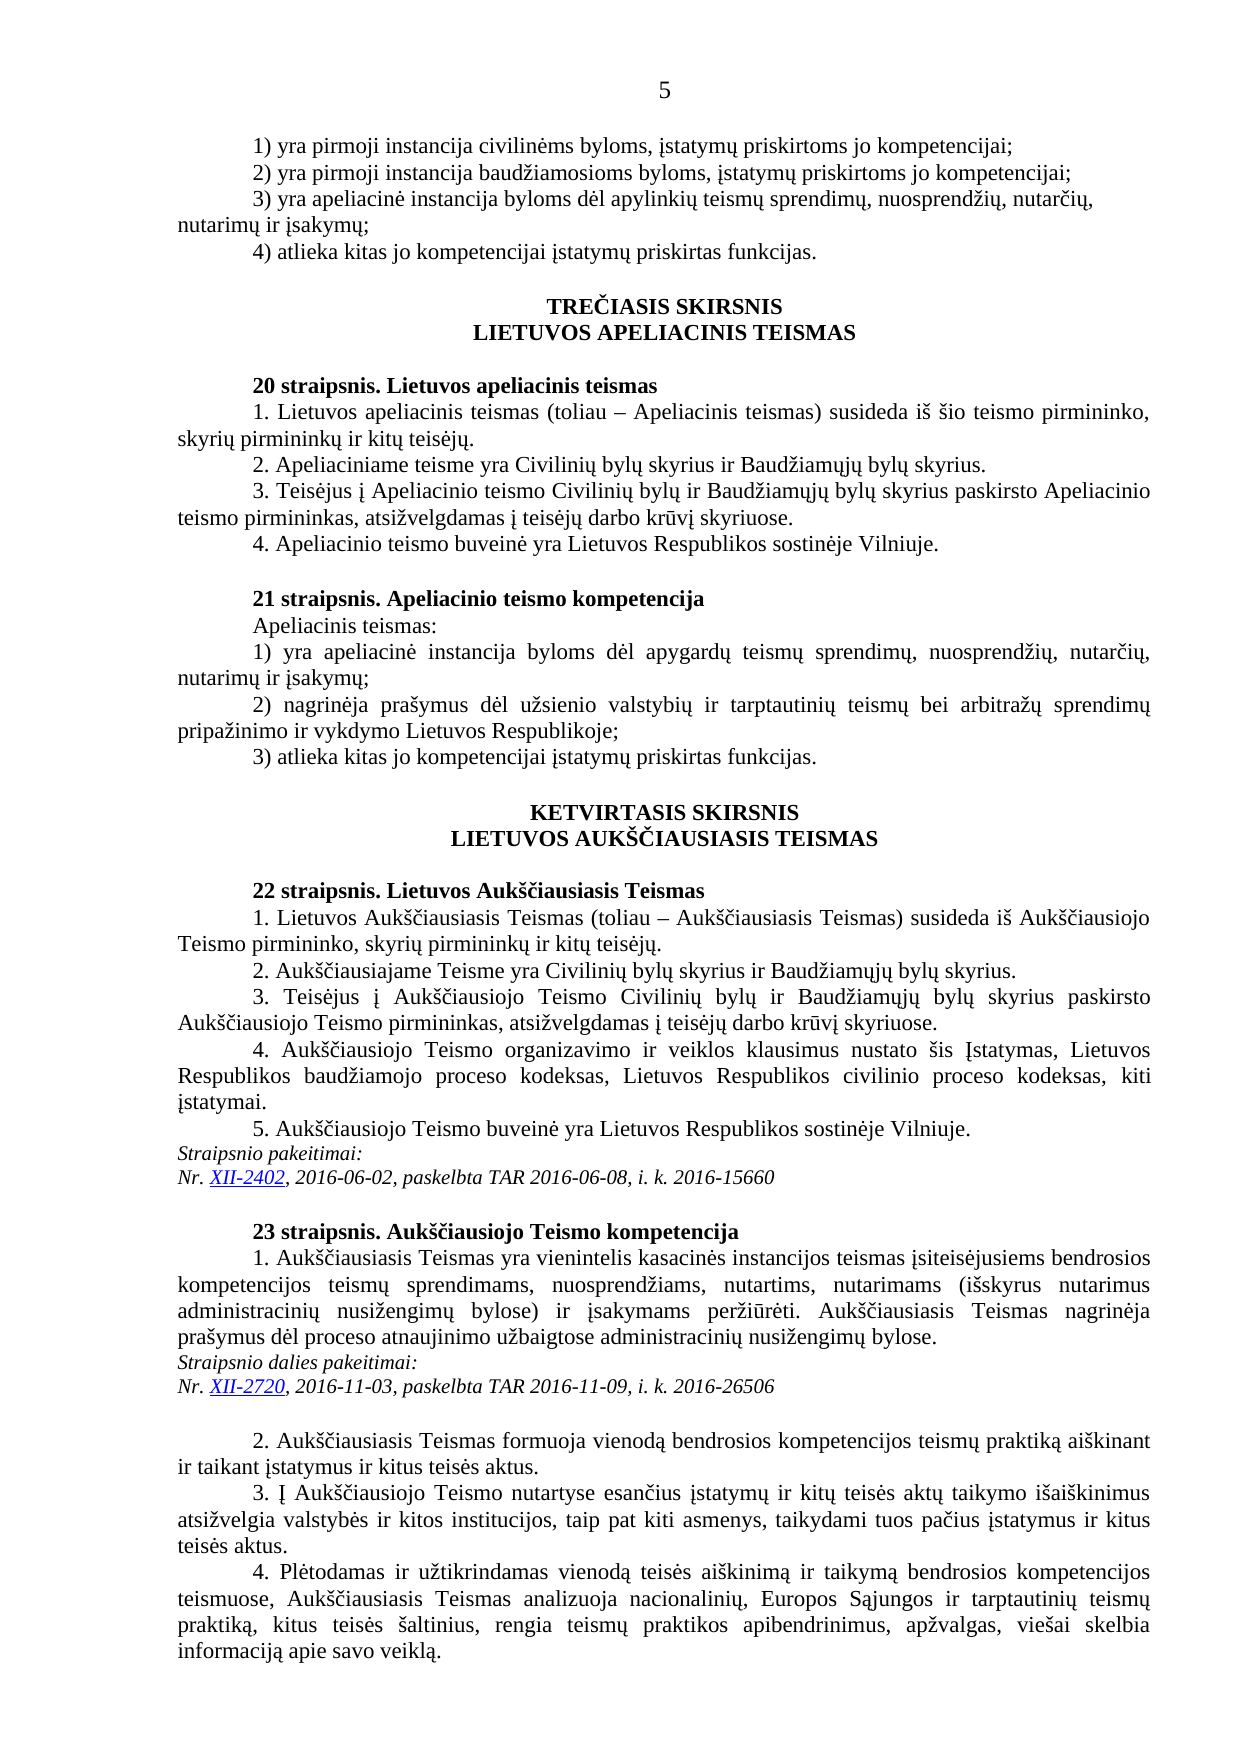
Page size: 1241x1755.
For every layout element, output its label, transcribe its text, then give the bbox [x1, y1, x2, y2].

text 1. Lietuvos Aukščiausiasis Teismas (toliau – Aukščiausiasis Teismas) susideda iš Aukščiausiojo Teismo pirmininko, skyrių pirmininkų ir kitų teisėjų. [177, 904, 1152, 957]
text 2. Apeliaciniame teisme yra Civilinių bylų skyrius ir Baudžiamųjų bylų skyrius. [177, 451, 1152, 477]
text Nr. XII-2720, 2016-11-03, paskelbta TAR 2016-11-09, i. k. 2016-26506 [177, 1374, 1152, 1398]
text 4. Plėtodamas ir užtikrindamas vienodą teisės aiškinimą ir taikymą bendrosios kompetencijos teismuose, Aukščiausiasis Teismas analizuoja nacionalinių, Europos Sąjungos ir tarptautinių teismų praktiką, kitus teisės šaltinius, rengia teismų praktikos apibendrinimus, apžvalgas, viešai skelbia informaciją apie savo veiklą. [177, 1558, 1152, 1664]
text LIETUVOS AUKŠČIAUSIASIS TEISMAS [177, 825, 1152, 851]
text 2) yra pirmoji instancija baudžiamosioms byloms, įstatymų priskirtoms jo kompetencijai; [177, 159, 1152, 185]
text 2. Aukščiausiajame Teisme yra Civilinių bylų skyrius ir Baudžiamųjų bylų skyrius. [177, 957, 1152, 983]
text 23 straipsnis. Aukščiausiojo Teismo kompetencija [177, 1218, 1152, 1244]
text Nr. XII-2402, 2016-06-02, paskelbta TAR 2016-06-08, i. k. 2016-15660 [177, 1165, 1152, 1189]
text 3. Teisėjus į Aukščiausiojo Teismo Civilinių bylų ir Baudžiamųjų bylų skyrius paskirsto Aukščiausiojo Teismo pirmininkas, atsižvelgdamas į teisėjų darbo krūvį skyriuose. [177, 983, 1152, 1036]
text 2. Aukščiausiasis Teismas formuoja vienodą bendrosios kompetencijos teismų praktiką aiškinant ir taikant įstatymus ir kitus teisės aktus. [177, 1427, 1152, 1479]
text 4. Apeliacinio teismo buveinė yra Lietuvos Respublikos sostinėje Vilniuje. [177, 530, 1152, 557]
text 4. Aukščiausiojo Teismo organizavimo ir veiklos klausimus nustato šis Įstatymas, Lietuvos Respublikos baudžiamojo proceso kodeksas, Lietuvos Respublikos civilinio proceso kodeksas, kiti įstatymai. [177, 1036, 1152, 1115]
text 2) nagrinėja prašymus dėl užsienio valstybių ir tarptautinių teismų bei arbitražų sprendimų pripažinimo ir vykdymo Lietuvos Respublikoje; [177, 691, 1152, 743]
text 1. Aukščiausiasis Teismas yra vienintelis kasacinės instancijos teismas įsiteisėjusiems bendrosios kompetencijos teismų sprendimams, nuosprendžiams, nutartims, nutarimams (išskyrus nutarimus administracinių nusižengimų bylose) ir įsakymams peržiūrėti. Aukščiausiasis Teismas nagrinėja prašymus dėl proceso atnaujinimo užbaigtose administracinių nusižengimų bylose. [177, 1244, 1152, 1350]
text 1) yra apeliacinė instancija byloms dėl apygardų teismų sprendimų, nuosprendžių, nutarčių, nutarimų ir įsakymų; [177, 638, 1152, 691]
text 3) atlieka kitas jo kompetencijai įstatymų priskirtas funkcijas. [177, 743, 1152, 770]
text 5. Aukščiausiojo Teismo buveinė yra Lietuvos Respublikos sostinėje Vilniuje. [177, 1115, 1152, 1141]
text 22 straipsnis. Lietuvos Aukščiausiasis Teismas [177, 878, 1152, 904]
text 21 straipsnis. Apeliacinio teismo kompetencija [177, 585, 1152, 612]
text TREČIASIS SKIRSNIS [177, 293, 1152, 319]
text 3. Teisėjus į Apeliacinio teismo Civilinių bylų ir Baudžiamųjų bylų skyrius paskirsto Apeliacinio teismo pirmininkas, atsižvelgdamas į teisėjų darbo krūvį skyriuose. [177, 477, 1152, 530]
text Apeliacinis teismas: [177, 612, 1152, 638]
text LIETUVOS APELIACINIS TEISMAS [177, 319, 1152, 346]
text Straipsnio dalies pakeitimai: [177, 1350, 1152, 1374]
text 3. Į Aukščiausiojo Teismo nutartyse esančius įstatymų ir kitų teisės aktų taikymo išaiškinimus atsižvelgia valstybės ir kitos institucijos, taip pat kiti asmenys, taikydami tuos pačius įstatymus ir kitus teisės aktus. [177, 1479, 1152, 1558]
text KETVIRTASIS SKIRSNIS [177, 798, 1152, 825]
text 1) yra pirmoji instancija civilinėms byloms, įstatymų priskirtoms jo kompetencijai; [177, 132, 1152, 159]
text 3) yra apeliacinė instancija byloms dėl apylinkių teismų sprendimų, nuosprendžių, nutarčių, nutarimų ir įsakymų; [177, 185, 1152, 238]
text 4) atlieka kitas jo kompetencijai įstatymų priskirtas funkcijas. [177, 238, 1152, 264]
text 20 straipsnis. Lietuvos apeliacinis teismas [177, 372, 1152, 398]
text 1. Lietuvos apeliacinis teismas (toliau – Apeliacinis teismas) susideda iš šio teismo pirmininko, skyrių pirmininkų ir kitų teisėjų. [177, 398, 1152, 451]
text Straipsnio pakeitimai: [177, 1141, 1152, 1165]
